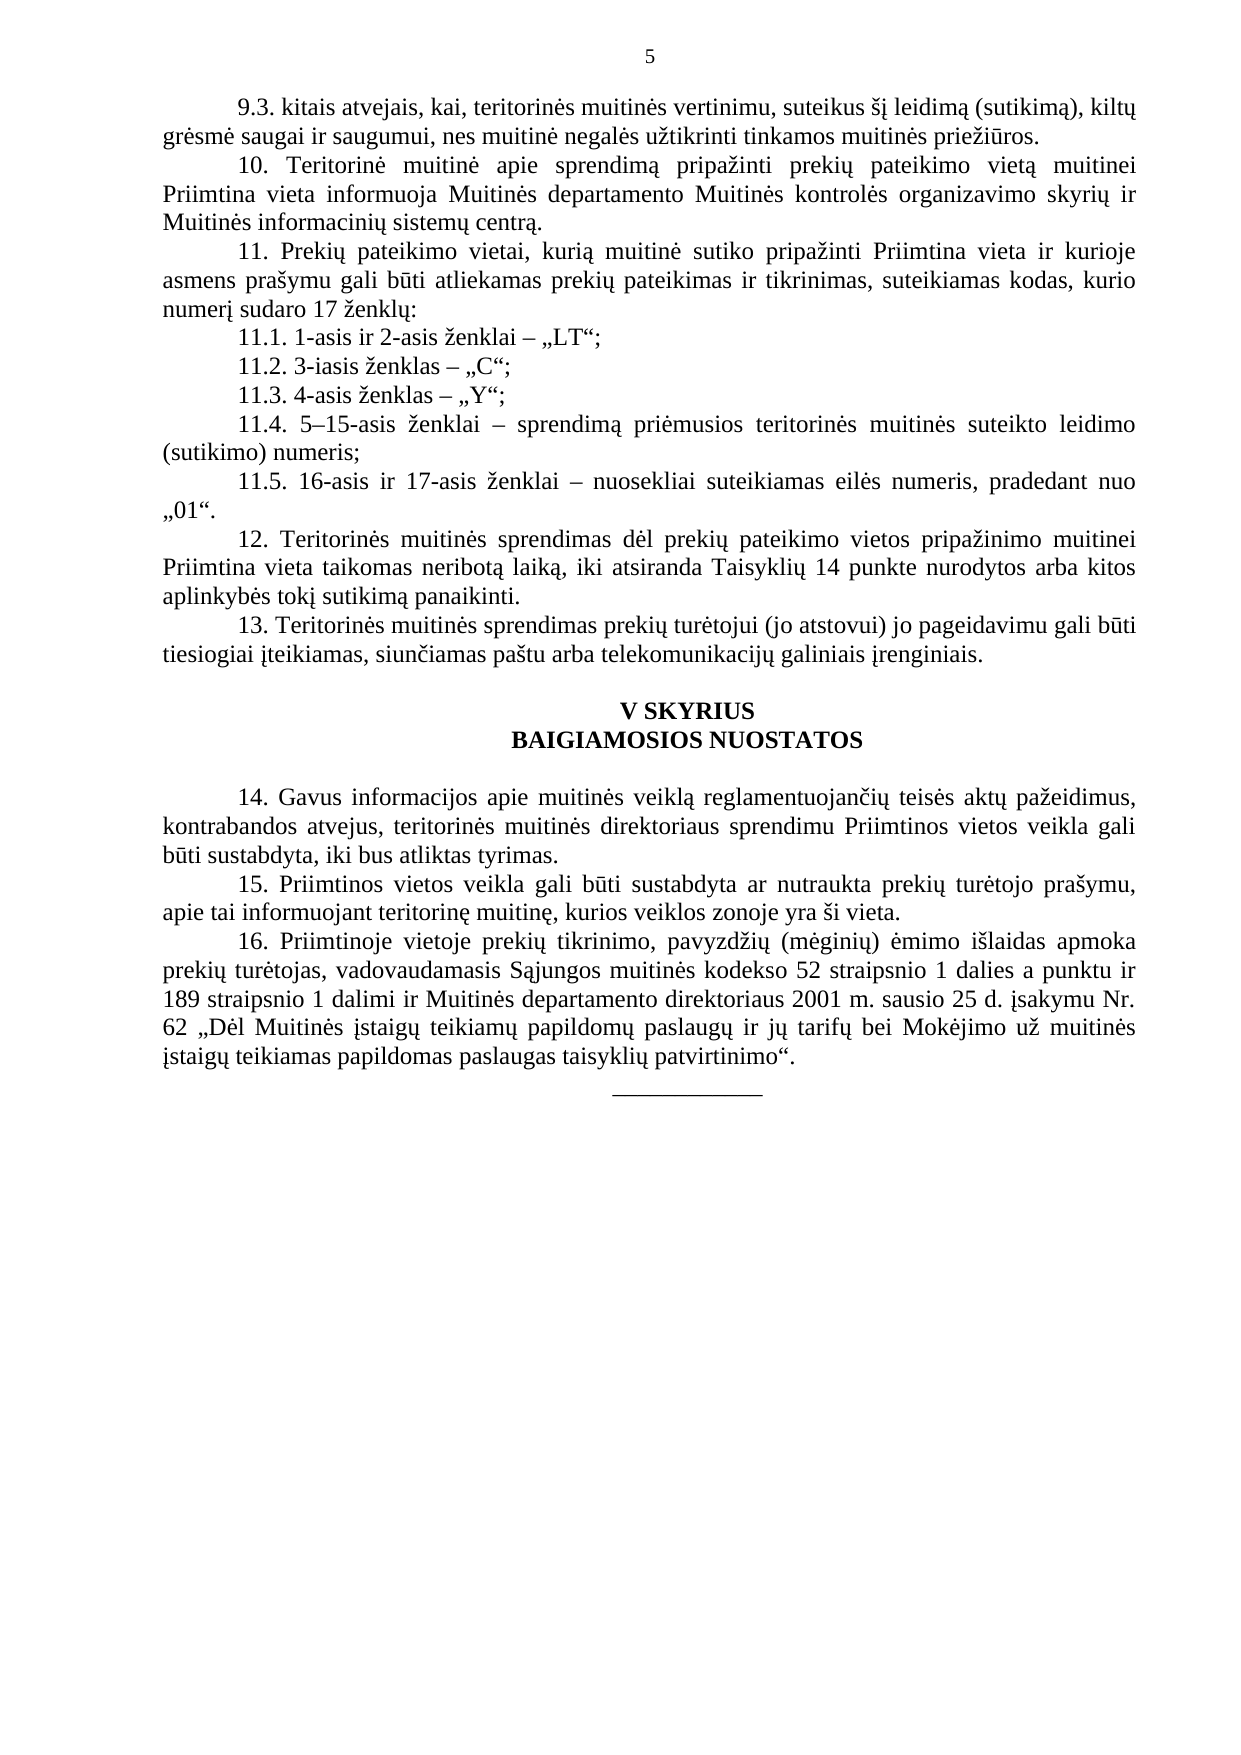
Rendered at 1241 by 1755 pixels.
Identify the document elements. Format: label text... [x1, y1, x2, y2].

text 16. Priimtinoje vietoje prekių tikrinimo, pavyzdžių (mėginių) ėmimo išlaidas apmoka prekių turėtojas, vadovaudamasis Sąjungos muitinės kodekso 52 straipsnio 1 dalies a punktu ir 189 straipsnio 1 dalimi ir Muitinės departamento direktoriaus 2001 m. sausio 25 d. įsakymu Nr. 62 „Dėl Muitinės įstaigų teikiamų papildomų paslaugų ir jų tarifų bei Mokėjimo už muitinės įstaigų teikiamas papildomas paslaugas taisyklių patvirtinimo“. [162, 926, 1137, 1070]
text 15. Priimtinos vietos veikla gali būti sustabdyta ar nutraukta prekių turėtojo prašymu, apie tai informuojant teritorinę muitinę, kurios veiklos zonoje yra ši vieta. [162, 869, 1137, 926]
text 10. Teritorinė muitinė apie sprendimą pripažinti prekių pateikimo vietą muitinei Priimtina vieta informuoja Muitinės departamento Muitinės kontrolės organizavimo skyrių ir Muitinės informacinių sistemų centrą. [162, 150, 1137, 236]
text 14. Gavus informacijos apie muitinės veiklą reglamentuojančių teisės aktų pažeidimus, kontrabandos atvejus, teritorinės muitinės direktoriaus sprendimu Priimtinos vietos veikla gali būti sustabdyta, iki bus atliktas tyrimas. [162, 782, 1137, 869]
text 11.4. 5–15-asis ženklai – sprendimą priėmusios teritorinės muitinės suteikto leidimo (sutikimo) numeris; [162, 409, 1137, 466]
text 11.1. 1-asis ir 2-asis ženklai – „LT“; [162, 322, 1137, 351]
text V SKYRIUS [162, 696, 1137, 725]
text 12. Teritorinės muitinės sprendimas dėl prekių pateikimo vietos pripažinimo muitinei Priimtina vieta taikomas neribotą laiką, iki atsiranda Taisyklių 14 punkte nurodytos arba kitos aplinkybės tokį sutikimą panaikinti. [162, 524, 1137, 610]
text ____________ [162, 1070, 1137, 1099]
text 11.2. 3-iasis ženklas – „C“; [162, 351, 1137, 380]
text BAIGIAMOSIOS NUOSTATOS [162, 725, 1137, 754]
text 9.3. kitais atvejais, kai, teritorinės muitinės vertinimu, suteikus šį leidimą (sutikimą), kiltų grėsmė saugai ir saugumui, nes muitinė negalės užtikrinti tinkamos muitinės priežiūros. [162, 92, 1137, 150]
text 13. Teritorinės muitinės sprendimas prekių turėtojui (jo atstovui) jo pageidavimu gali būti tiesiogiai įteikiamas, siunčiamas paštu arba telekomunikacijų galiniais įrenginiais. [162, 610, 1137, 667]
text 11.3. 4-asis ženklas – „Y“; [162, 380, 1137, 409]
text 11.5. 16-asis ir 17-asis ženklai – nuosekliai suteikiamas eilės numeris, pradedant nuo „01“. [162, 466, 1137, 524]
text 11. Prekių pateikimo vietai, kurią muitinė sutiko pripažinti Priimtina vieta ir kurioje asmens prašymu gali būti atliekamas prekių pateikimas ir tikrinimas, suteikiamas kodas, kurio numerį sudaro 17 ženklų: [162, 236, 1137, 322]
